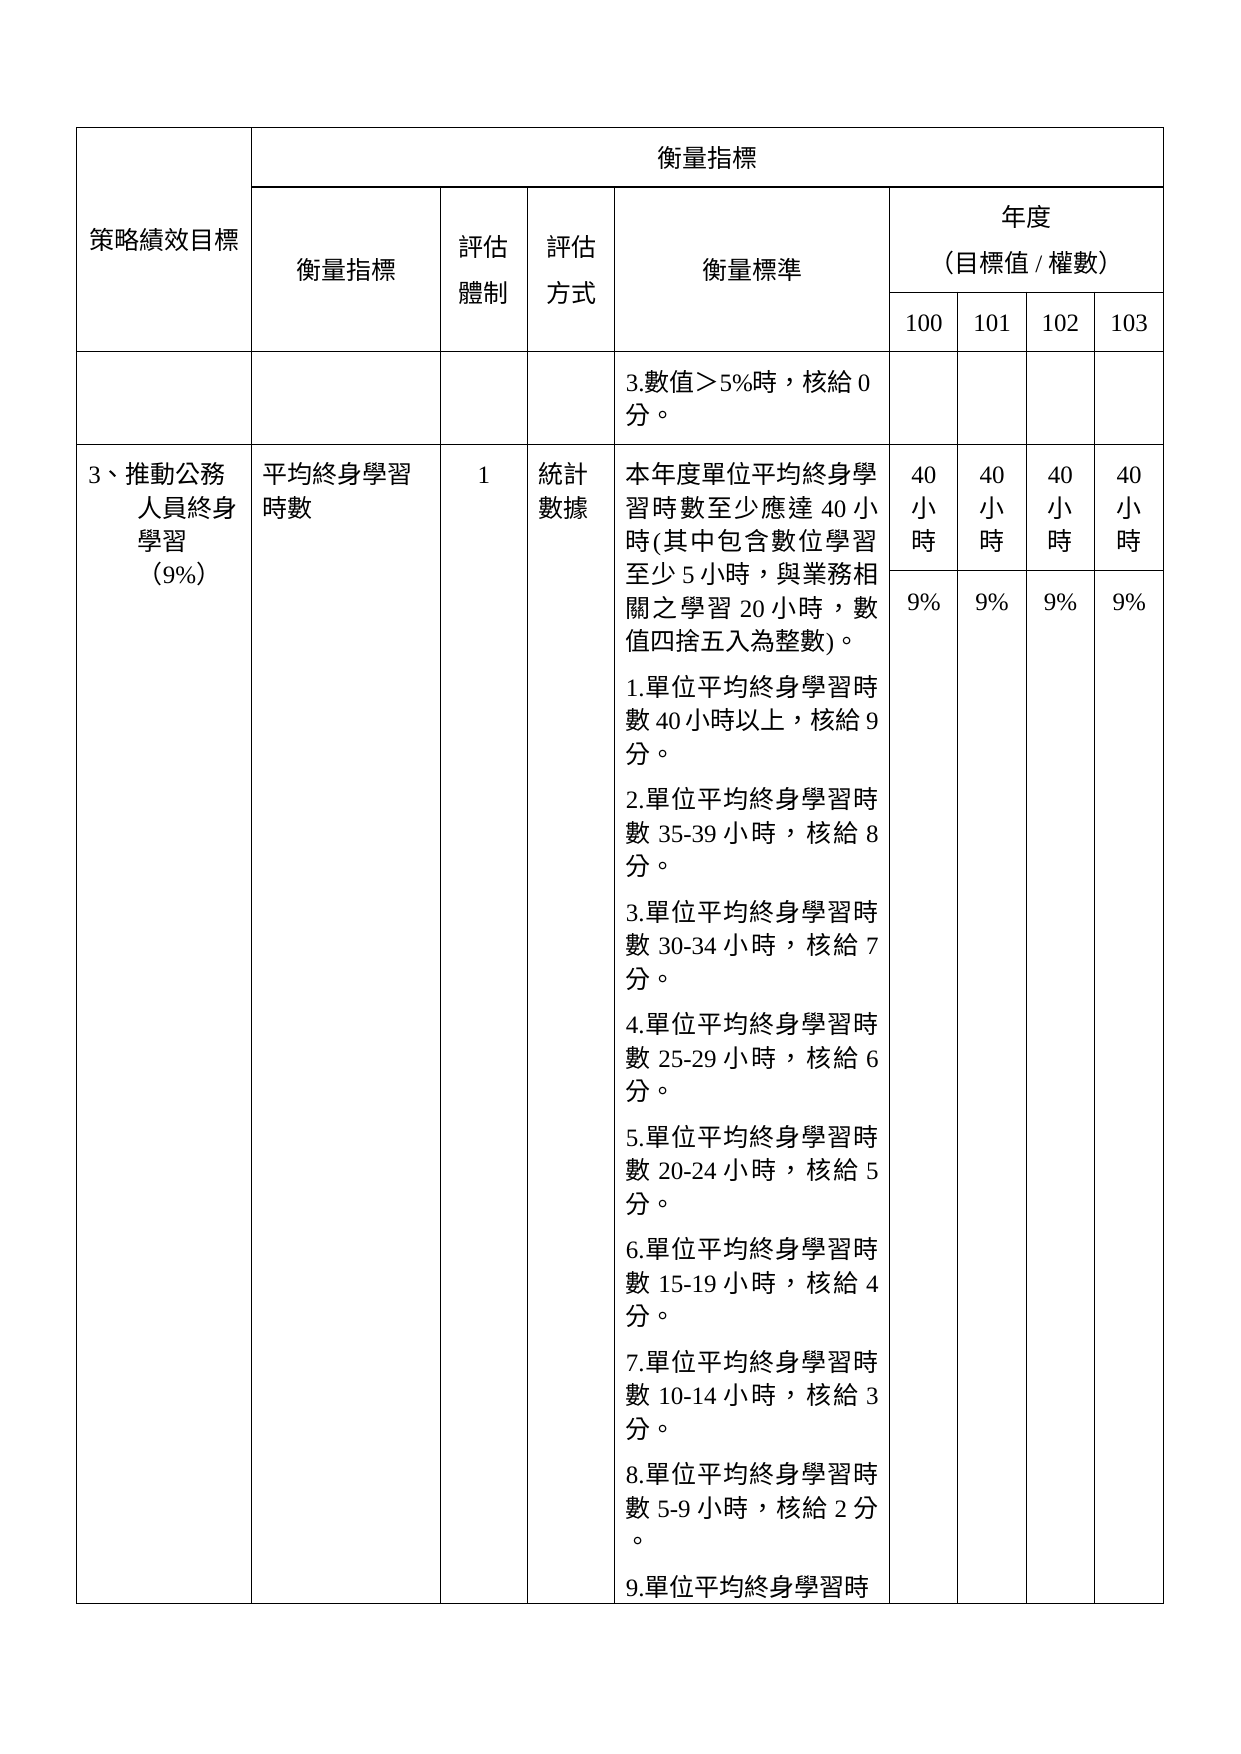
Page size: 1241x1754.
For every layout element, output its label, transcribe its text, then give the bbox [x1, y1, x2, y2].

table_cell 推動公務人員終身學習（9%） [77, 445, 251, 1603]
table_cell [958, 352, 1026, 444]
table_cell 40小時 [1027, 445, 1094, 570]
table_cell 40小時 [958, 445, 1026, 570]
table_cell 9% [1027, 571, 1094, 1603]
table_cell 1 [441, 445, 527, 1603]
table_cell [252, 352, 440, 444]
table_cell [441, 352, 527, 444]
table_cell 40小時 [890, 445, 957, 570]
table_cell 評估 體制 [441, 188, 527, 351]
table_cell 102 [1027, 293, 1094, 351]
table_cell 本年度單位平均終身學習時數至少應達40小時(其中包含數位學習至少5小時，與業務相關之學習20小時，數值四捨五入為整數)。 1.單位平均終身學習時數40小時以上，核給9分。 2.單位平均終身學習時數35-39小時，核給8分。 3.單位平均終身學習時數30-34小時，核給7分。 4.單位平均終身學習時數25-29小時，核給6分。 5.單位平均終身學習時數20-24小時，核給5分。 6.單位平均終身學習時數15-19小時，核給4分。 7.單位平均終身學習時數10-14小時，核給3分。 8.單位平均終身學習時數5-9小時，核給2分。 9.單位平均終身學習時 [615, 445, 889, 1603]
table_cell 100 [890, 293, 957, 351]
table_cell 9% [1095, 571, 1163, 1603]
table_cell 衡量標準 [615, 188, 889, 351]
table_cell 3.數值＞5%時，核給0分。 [615, 352, 889, 444]
table_cell 9% [958, 571, 1026, 1603]
table_cell [1027, 352, 1094, 444]
table_cell 101 [958, 293, 1026, 351]
table_cell 40小時 [1095, 445, 1163, 570]
table_cell [890, 352, 957, 444]
table_cell 統計數據 [528, 445, 614, 1603]
table_header 衡量指標 [252, 128, 1163, 186]
table_cell 9% [890, 571, 957, 1603]
table_header 策略績效目標 [77, 128, 251, 351]
table_cell 衡量指標 [252, 188, 440, 351]
table_cell [1095, 352, 1163, 444]
table_cell 評估 方式 [528, 188, 614, 351]
table_cell [77, 352, 251, 444]
table_cell 103 [1095, 293, 1163, 351]
table_cell [528, 352, 614, 444]
table_cell 年度 （目標值 / 權數） [890, 188, 1163, 292]
table_cell 平均終身學習時數 [252, 445, 440, 1603]
